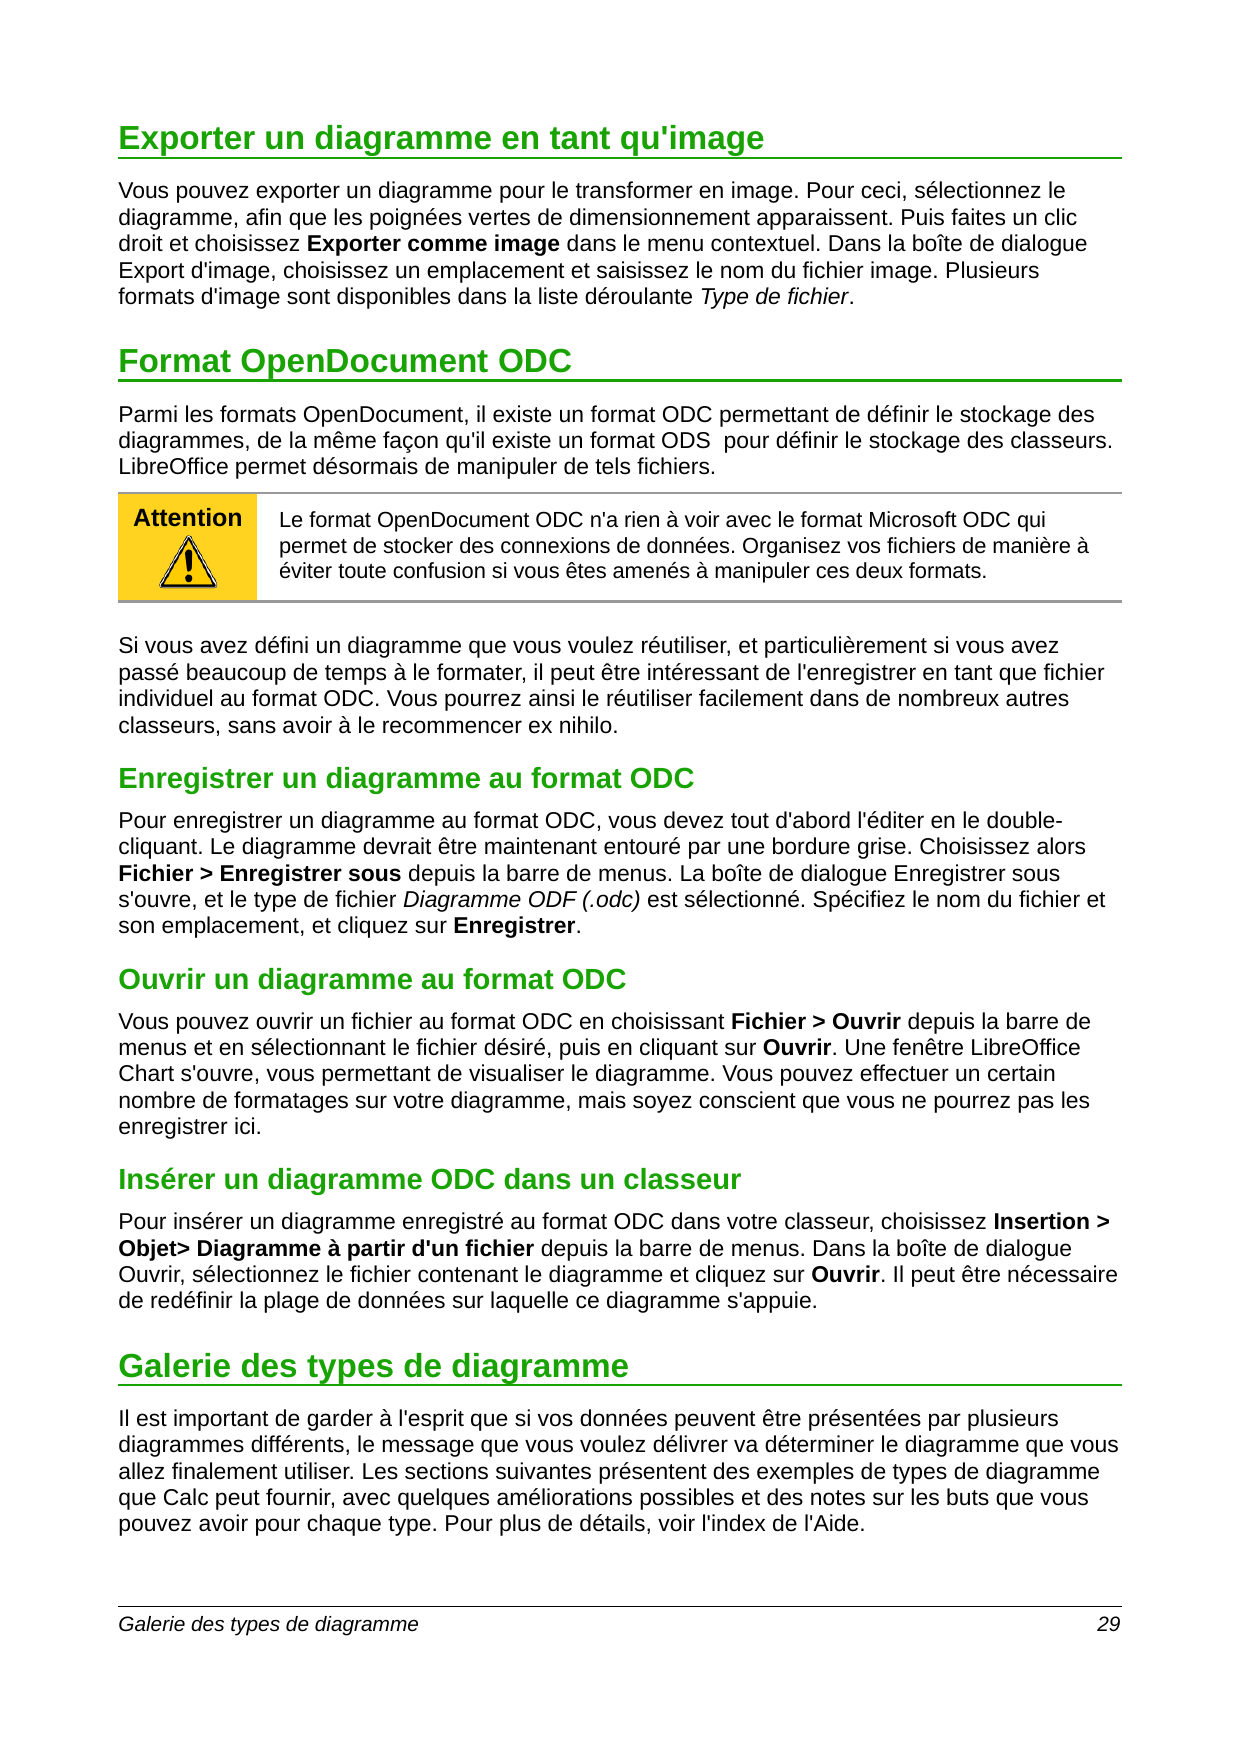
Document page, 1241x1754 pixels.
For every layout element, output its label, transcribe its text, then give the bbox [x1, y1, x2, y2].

subtitle Galerie des types de diagramme [118, 1346, 1122, 1384]
picture [155, 531, 220, 592]
subtitle Format OpenDocument ODC [118, 341, 1122, 379]
text Si vous avez défini un diagramme que vous voulez réutiliser, et particulièrement si vous avez passé beaucoup de temps à le formater, il peut être intéressant de l'enregistrer en tant que fichier individuel au format ODC. Vous pourrez ainsi le réutiliser facilement dans de nombreux autres classeurs, sans avoir à le recommencer ex nihilo. [118, 632, 1122, 738]
subtitle Enregistrer un diagramme au format ODC [118, 761, 1122, 794]
subtitle Exporter un diagramme en tant qu'image [118, 118, 1122, 157]
text Parmi les formats OpenDocument, il existe un format ODC permettant de définir le stockage des diagrammes, de la même façon qu'il existe un format ODS pour définir le stockage des classeurs. LibreOffice permet désormais de manipuler de tels fichiers. [118, 401, 1122, 479]
table_header Le format OpenDocument ODC n'a rien à voir avec le format Microsoft ODC qui permet de stocker des connexions de données. Organisez vos fichiers de manière à éviter toute confusion si vous êtes amenés à manipuler ces deux formats. [258, 494, 1122, 600]
subtitle Insérer un diagramme ODC dans un classeur [118, 1162, 1122, 1196]
table_header Attention [118, 494, 257, 600]
text Pour insérer un diagramme enregistré au format ODC dans votre classeur, choisissez Insertion > Objet> Diagramme à partir d'un fichier depuis la barre de menus. Dans la boîte de dialogue Ouvrir, sélectionnez le fichier contenant le diagramme et cliquez sur Ouvrir. Il peut être nécessaire de redéfinir la plage de données sur laquelle ce diagramme s'appuie. [118, 1208, 1122, 1314]
text Pour enregistrer un diagramme au format ODC, vous devez tout d'abord l'éditer en le double-cliquant. Le diagramme devrait être maintenant entouré par une bordure grise. Choisissez alors Fichier > Enregistrer sous depuis la barre de menus. La boîte de dialogue Enregistrer sous s'ouvre, et le type de fichier Diagramme ODF (.odc) est sélectionné. Spécifiez le nom du fichier et son emplacement, et cliquez sur Enregistrer. [118, 807, 1122, 939]
subtitle Ouvrir un diagramme au format ODC [118, 962, 1122, 995]
text Vous pouvez exporter un diagramme pour le transformer en image. Pour ceci, sélectionnez le diagramme, afin que les poignées vertes de dimensionnement apparaissent. Puis faites un clic droit et choisissez Exporter comme image dans le menu contextuel. Dans la boîte de dialogue Export d'image, choisissez un emplacement et saisissez le nom du fichier image. Plusieurs formats d'image sont disponibles dans la liste déroulante Type de fichier. [118, 177, 1122, 309]
text Vous pouvez ouvrir un fichier au format ODC en choisissant Fichier > Ouvrir depuis la barre de menus et en sélectionnant le fichier désiré, puis en cliquant sur Ouvrir. Une fenêtre LibreOffice Chart s'ouvre, vous permettant de visualiser le diagramme. Vous pouvez effectuer un certain nombre de formatages sur votre diagramme, mais soyez conscient que vous ne pourrez pas les enregistrer ici. [118, 1008, 1122, 1139]
text Il est important de garder à l'esprit que si vos données peuvent être présentées par plusieurs diagrammes différents, le message que vous voulez délivrer va déterminer le diagramme que vous allez finalement utiliser. Les sections suivantes présentent des exemples de types de diagramme que Calc peut fournir, avec quelques améliorations possibles et des notes sur les buts que vous pouvez avoir pour chaque type. Pour plus de détails, voir l'index de l'Aide. [118, 1405, 1122, 1537]
